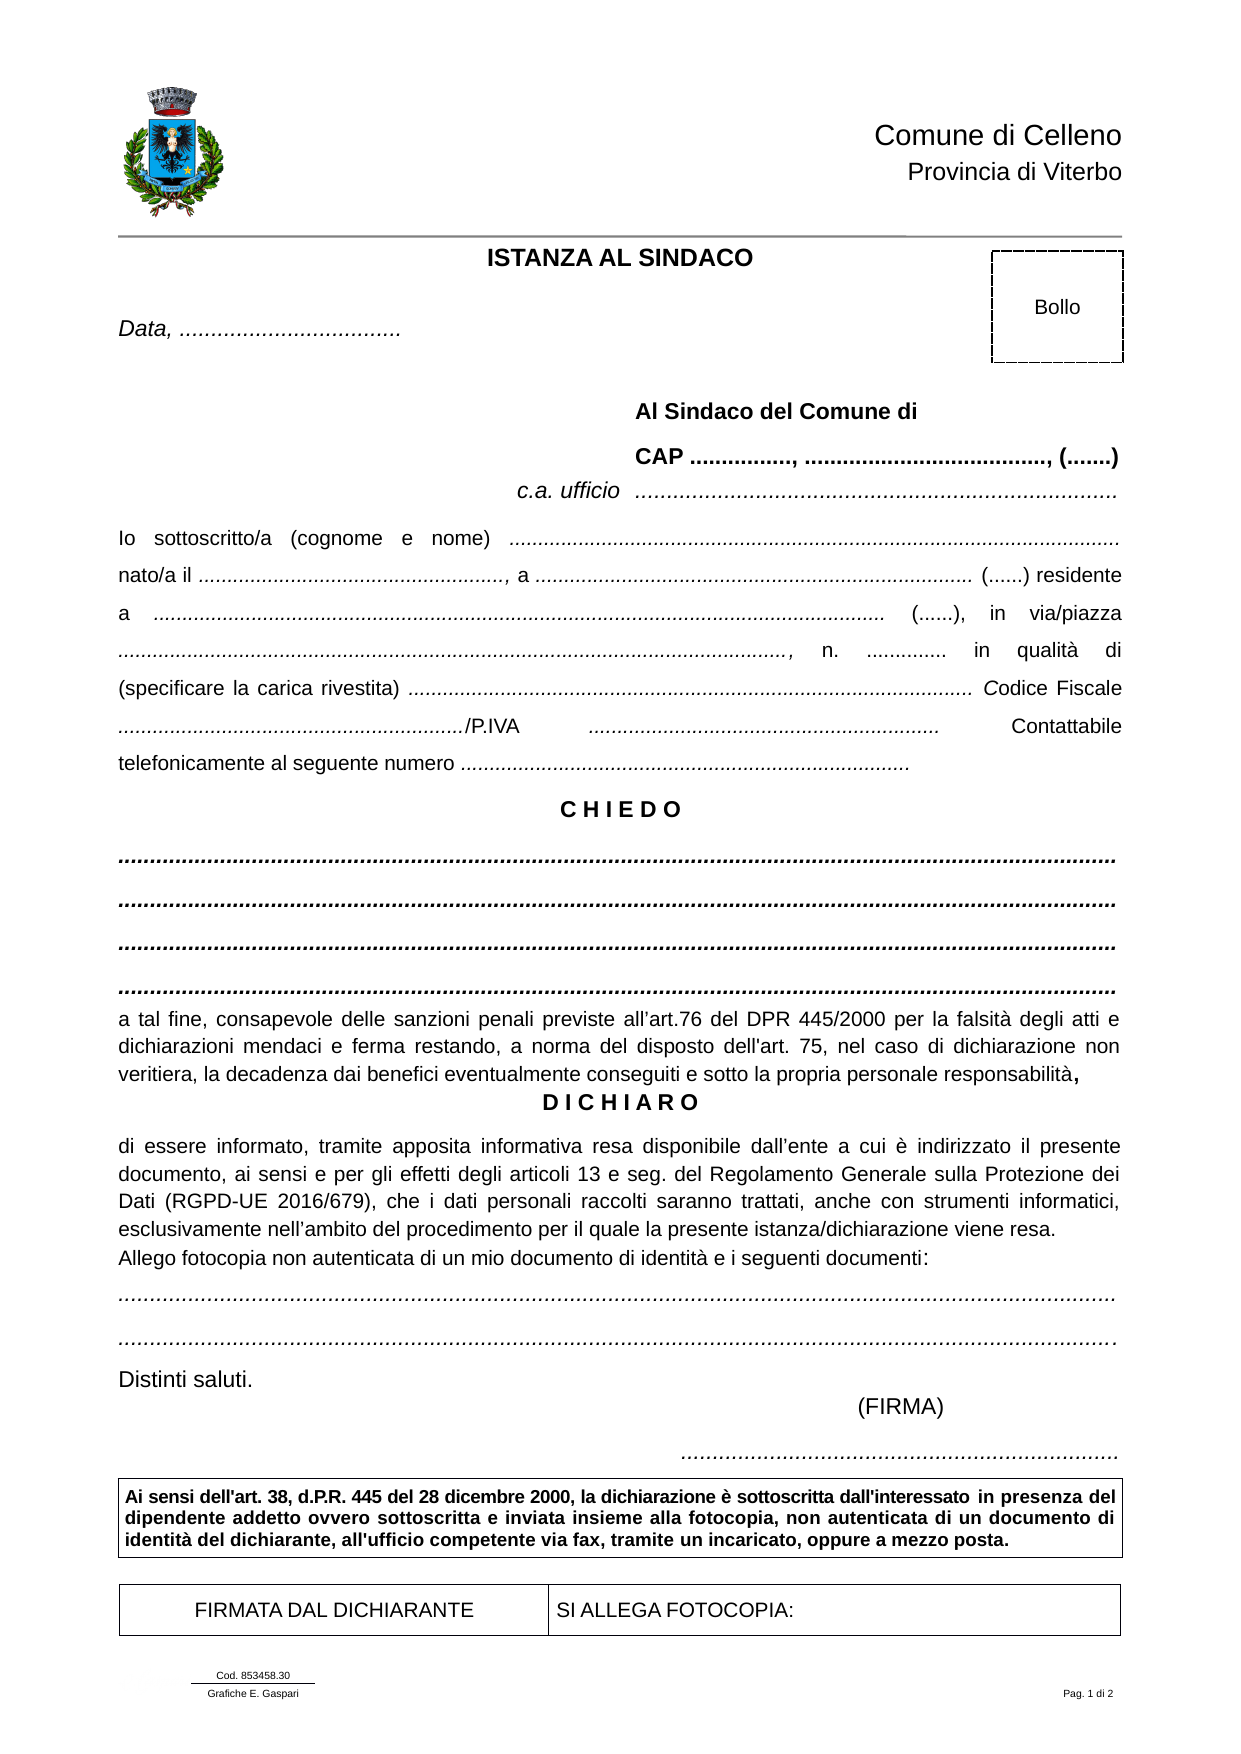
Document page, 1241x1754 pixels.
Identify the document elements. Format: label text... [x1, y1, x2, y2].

text ..................................................................... [679, 1432, 1122, 1466]
text Data, ................................... [118, 310, 991, 344]
text Comune di Celleno [224, 118, 1122, 152]
subtitle D I C H I A R O [118, 1089, 1122, 1115]
subtitle C H I E D O [118, 796, 1122, 822]
text ............................................................................................................................................................. ............................................................................................................................................................. [118, 1274, 1122, 1353]
table_header Ai sensi dell'art. 38, d.P.R. 445 del 28 dicembre 2000, la dichiarazione è sottoscritta dall'interessato in presenza del dipendente addetto ovvero sottoscritta e inviata insieme alla fotocopia, non autenticata di un documento di identità del dichiarante, all'ufficio competente via fax, tramite un incaricato, oppure a mezzo posta. [119, 1479, 1122, 1557]
table_header SI ALLEGA FOTOCOPIA: [549, 1585, 1120, 1635]
text Al Sindaco del Comune di [635, 398, 1122, 424]
picture [122, 87, 224, 219]
text c.a. ufficio ............................................................................ [517, 472, 1122, 506]
text CAP ................, ......................................, (.......) [635, 438, 1122, 472]
table_header FIRMATA DAL DICHIARANTE [120, 1585, 548, 1635]
text di essere informato, tramite apposita informativa resa disponibile dall’ente a cui è indirizzato il presente documento, ai sensi e per gli effetti degli articoli 13 e seg. del Regolamento Generale sulla Protezione dei Dati (RGPD-UE 2016/679), che i dati personali raccolti saranno trattati, anche con strumenti informatici, esclusivamente nell’ambito del procedimento per il quale la presente istanza/dichiarazione viene resa. [118, 1134, 1122, 1241]
text (FIRMA) [679, 1393, 1122, 1419]
text Provincia di Viterbo [224, 157, 1122, 185]
subtitle ISTANZA AL SINDACO [118, 243, 1122, 272]
text Io sottoscritto/a (cognome e nome) .......................................................................................................... nato/a il ....................................................., a ............................................................................ (......) residente a ............................................................................................................................... (......), in via/piazza ...................................................................................................................., n. .............. in qualità di (specificare la carica rivestita) .................................................................................................. Codice Fiscale ............................................................/P.IVA ............................................................. Contattabile telefonicamente al seguente numero .............................................................................. [118, 518, 1122, 778]
text Distinti saluti. [118, 1366, 1122, 1393]
subtitle ............................................................................................................................................................. ............................................................................................................................................................. ............................................................................................................................................................. ............................................................................................................................................................. a tal fine, consapevole delle sanzioni penali previste all’art.76 del DPR 445/2000 per la falsità degli atti e dichiarazioni mendaci e ferma restando, a norma del disposto dell'art. 75, nel caso di dichiarazione non veritiera, la decadenza dai benefici eventualmente conseguiti e sotto la propria personale responsabilità, [118, 832, 1122, 1085]
text Allego fotocopia non autenticata di un mio documento di identità e i seguenti documenti: [118, 1244, 1122, 1270]
